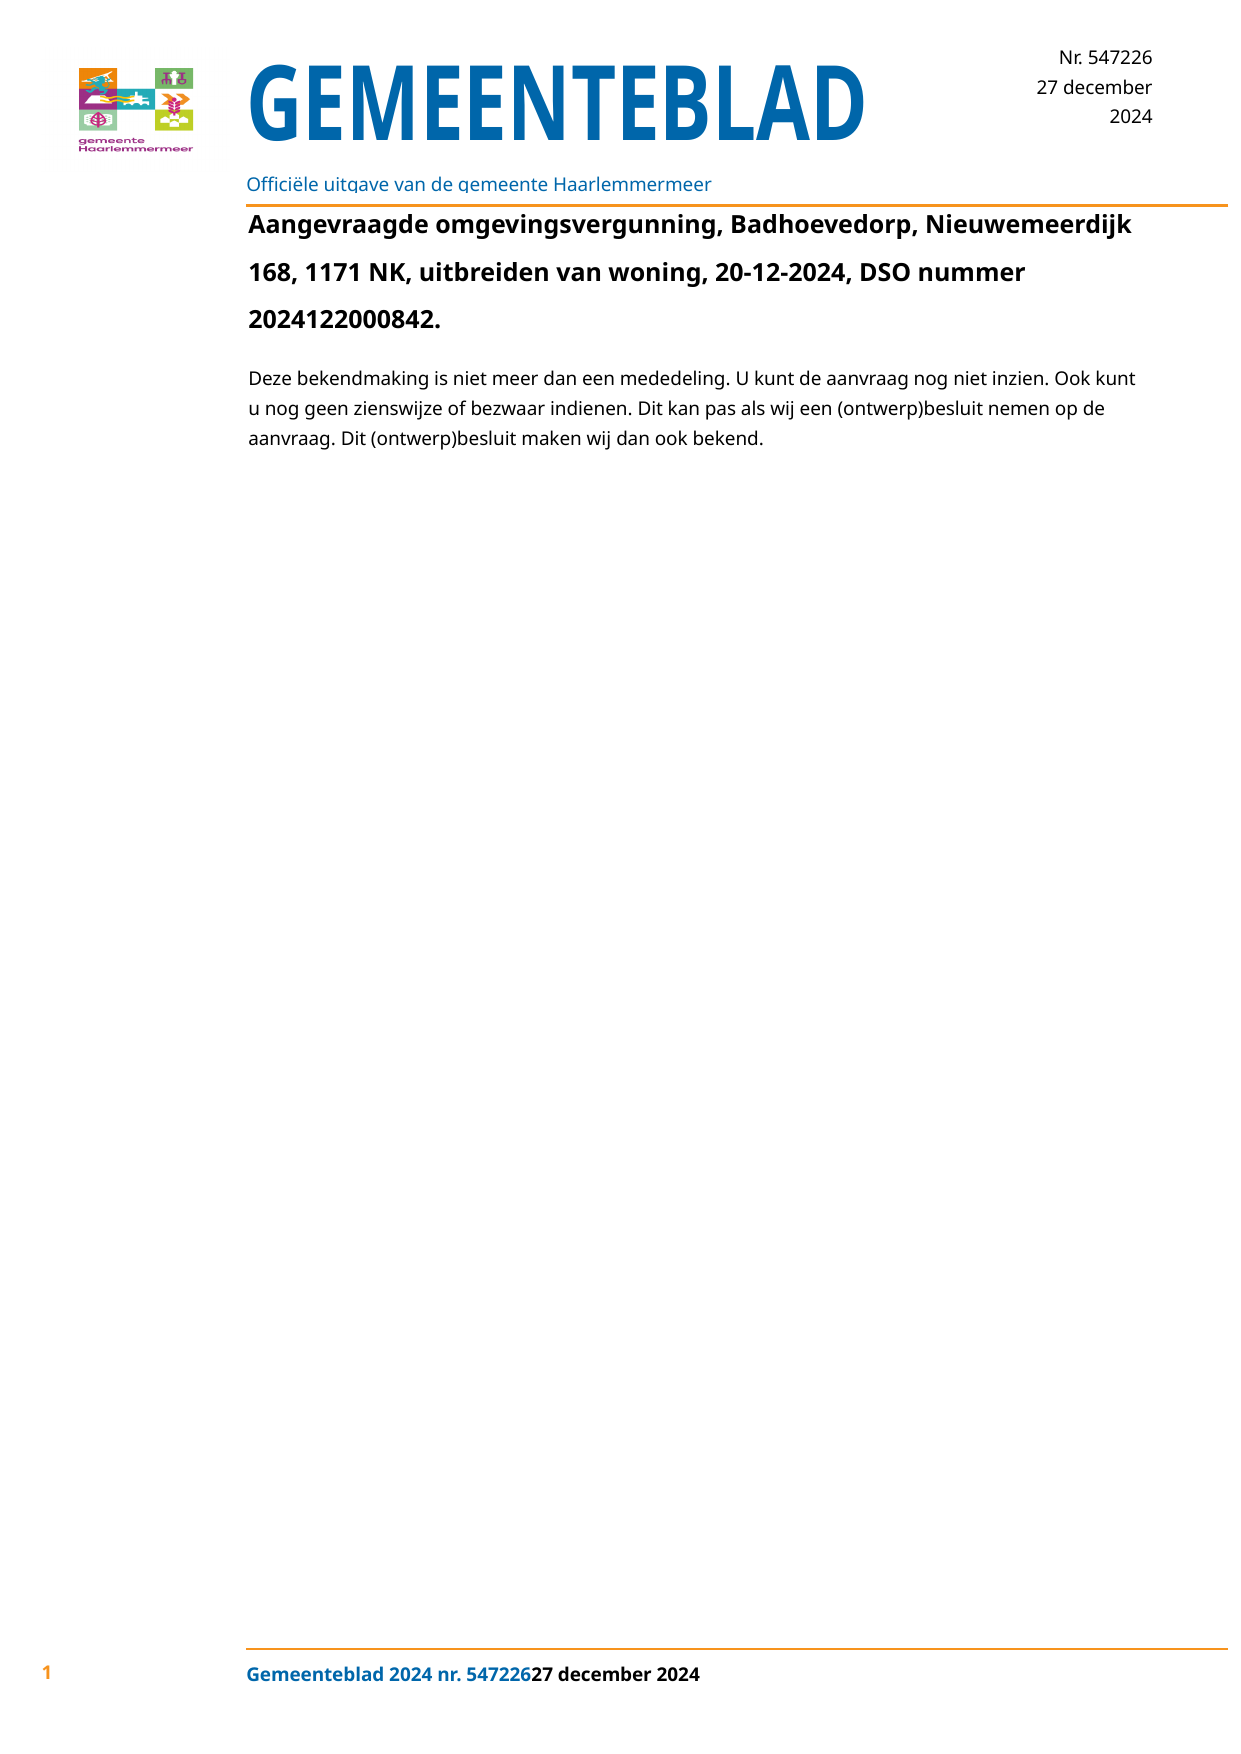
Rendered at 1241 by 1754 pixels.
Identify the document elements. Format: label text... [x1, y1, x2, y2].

picture [41, 47, 231, 172]
text Aangevraagde omgevingsvergunning, Badhoevedorp, Nieuwemeerdijk 168, 1171 NK, uitbreiden van woning, 20-12-2024, DSO nummer 2024122000842. [248, 207, 1152, 336]
text Deze bekendmaking is niet meer dan een mededeling. U kunt de aanvraag nog niet inzien. Ook kunt u nog geen zienswijze of bezwaar indienen. Dit kan pas als wij een (ontwerp)besluit nemen op de aanvraag. Dit (ontwerp)besluit maken wij dan ook bekend. [248, 366, 1152, 450]
